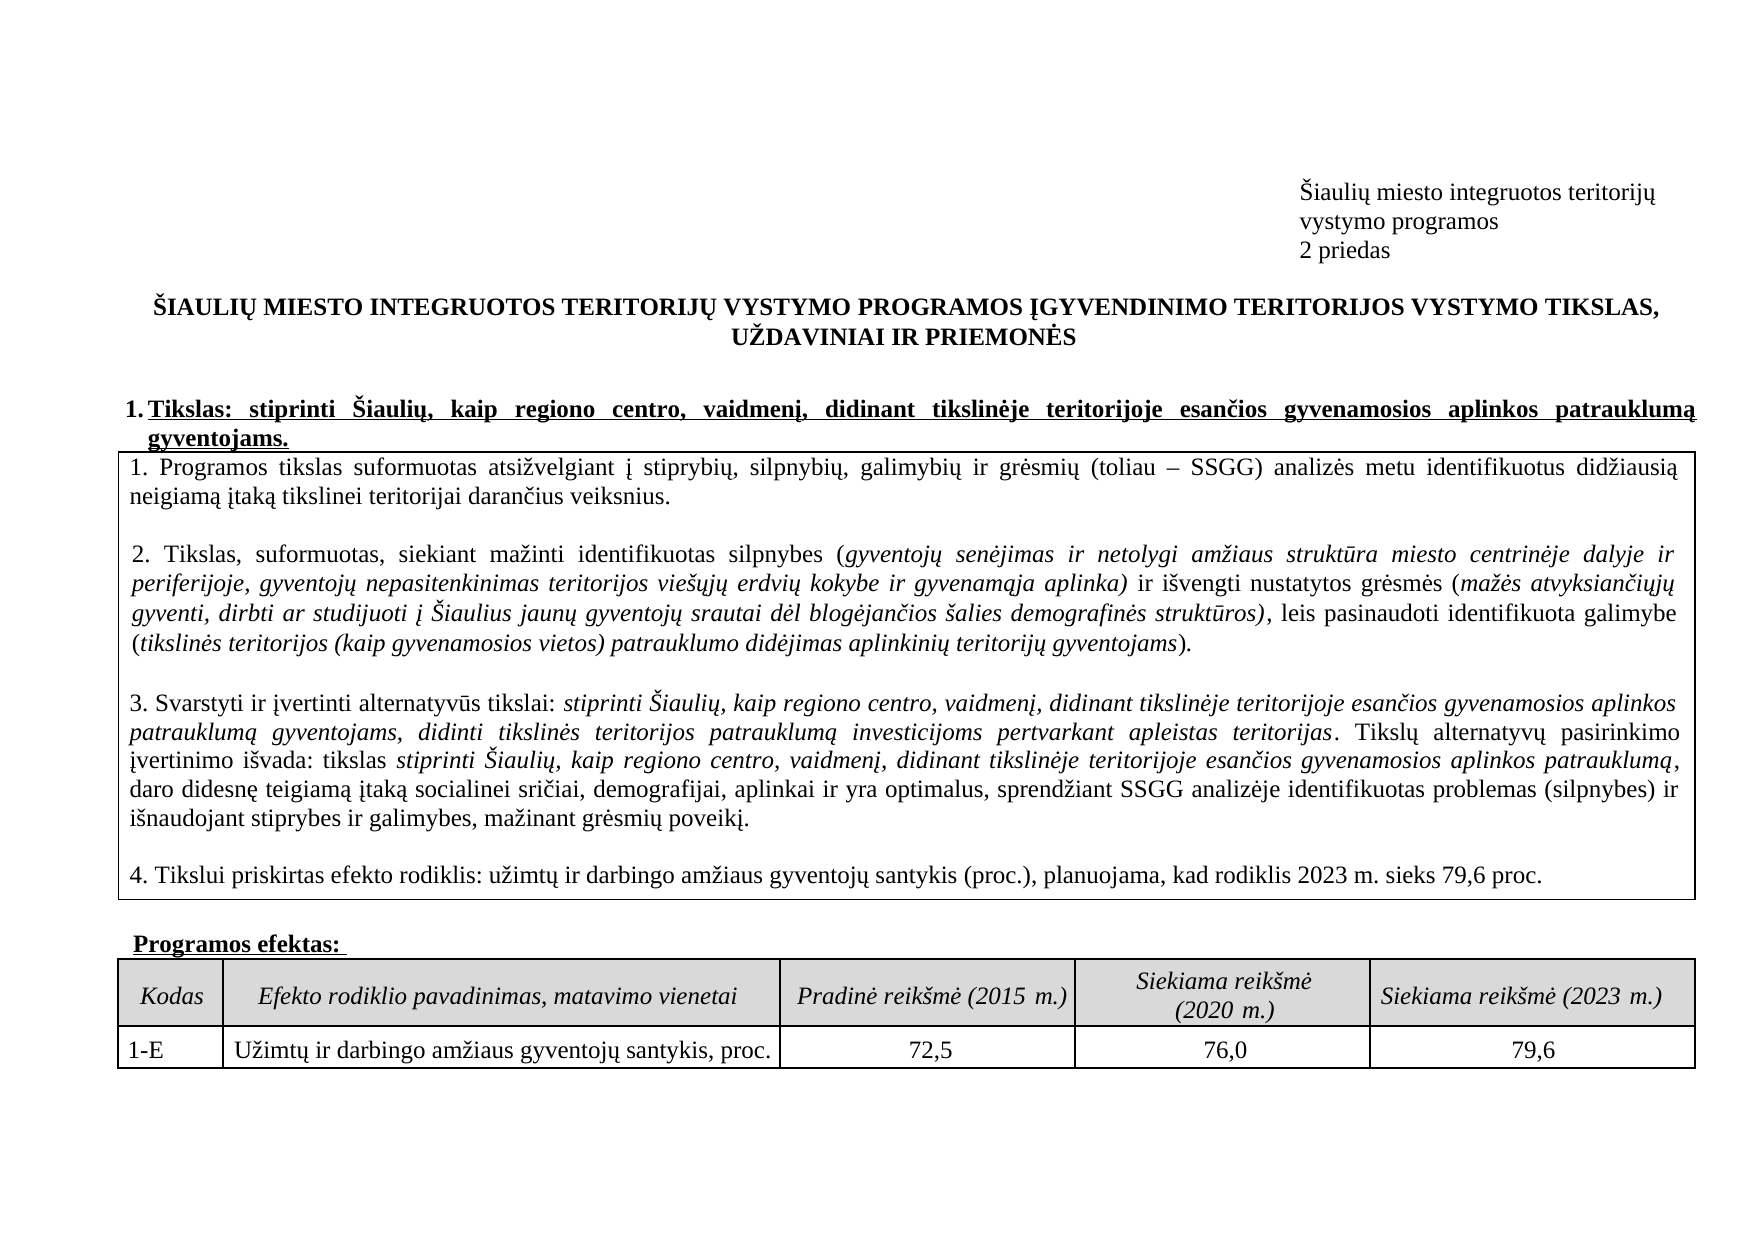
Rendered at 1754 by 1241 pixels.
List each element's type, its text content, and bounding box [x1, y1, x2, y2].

table_header Efekto rodiklio pavadinimas, matavimo vienetai [224, 960, 779, 1025]
text vystymo programos [1299, 206, 1695, 235]
table_cell 79,6 [1371, 1027, 1694, 1067]
text ŠIAULIŲ MIESTO INTEGRUOTOS TERITORIJŲ VYSTYMO PROGRAMOS ĮGYVENDINIMO TERITORIJOS VYSTYMO TIKSLAS, UŽDAVINIAI IR PRIEMONĖS [118, 292, 1694, 351]
table_header Siekiama reikšmė (2023 m.) [1371, 960, 1694, 1025]
table_header Siekiama reikšmė (2020 m.) [1076, 960, 1369, 1025]
table_cell 72,5 [781, 1027, 1074, 1067]
table_cell 1-E [119, 1027, 222, 1067]
table_cell Užimtų ir darbingo amžiaus gyventojų santykis, proc. [224, 1027, 779, 1067]
text 1. Tikslas: stiprinti Šiaulių, kaip regiono centro, vaidmenį, didinant tikslinėje teritorijoje esančios gyvenamosios aplinkos patrauklumą gyventojams. [125, 394, 1698, 451]
table_header 1. Programos tikslas suformuotas atsižvelgiant į stiprybių, silpnybių, galimybių ir grėsmių (toliau – SSGG) analizės metu identifikuotus didžiausią neigiamą įtaką tikslinei teritorijai darančius veiksnius. 2. Tikslas, suformuotas, siekiant mažinti identifikuotas silpnybes (gyventojų senėjimas ir netolygi amžiaus struktūra miesto centrinėje dalyje ir periferijoje, gyventojų nepasitenkinimas teritorijos viešųjų erdvių kokybe ir gyvenamąja aplinka) ir išvengti nustatytos grėsmės (mažės atvyksiančiųjų gyventi, dirbti ar studijuoti į Šiaulius jaunų gyventojų srautai dėl blogėjančios šalies demografinės struktūros), leis pasinaudoti identifikuota galimybe (tikslinės teritorijos (kaip gyvenamosios vietos) patrauklumo didėjimas aplinkinių teritorijų gyventojams). 3. Svarstyti ir įvertinti alternatyvūs tikslai: stiprinti Šiaulių, kaip regiono centro, vaidmenį, didinant tikslinėje teritorijoje esančios gyvenamosios aplinkos patrauklumą gyventojams, didinti tikslinės teritorijos patrauklumą investicijoms pertvarkant apleistas teritorijas. Tikslų alternatyvų pasirinkimo įvertinimo išvada: tikslas stiprinti Šiaulių, kaip regiono centro, vaidmenį, didinant tikslinėje teritorijoje esančios gyvenamosios aplinkos patrauklumą, daro didesnę teigiamą įtaką socialinei sričiai, demografijai, aplinkai ir yra optimalus, sprendžiant SSGG analizėje identifikuotas problemas (silpnybes) ir išnaudojant stiprybes ir galimybes, mažinant grėsmių poveikį. 4. Tikslui priskirtas efekto rodiklis: užimtų ir darbingo amžiaus gyventojų santykis (proc.), planuojama, kad rodiklis 2023 m. sieks 79,6 proc. [119, 453, 1694, 899]
table_cell 76,0 [1076, 1027, 1369, 1067]
text Programos efektas: [118, 929, 1742, 958]
table_header Pradinė reikšmė (2015 m.) [781, 960, 1074, 1025]
text Šiaulių miesto integruotos teritorijų [1299, 177, 1695, 206]
table_header Kodas [119, 960, 222, 1025]
text 2 priedas [1299, 235, 1695, 263]
